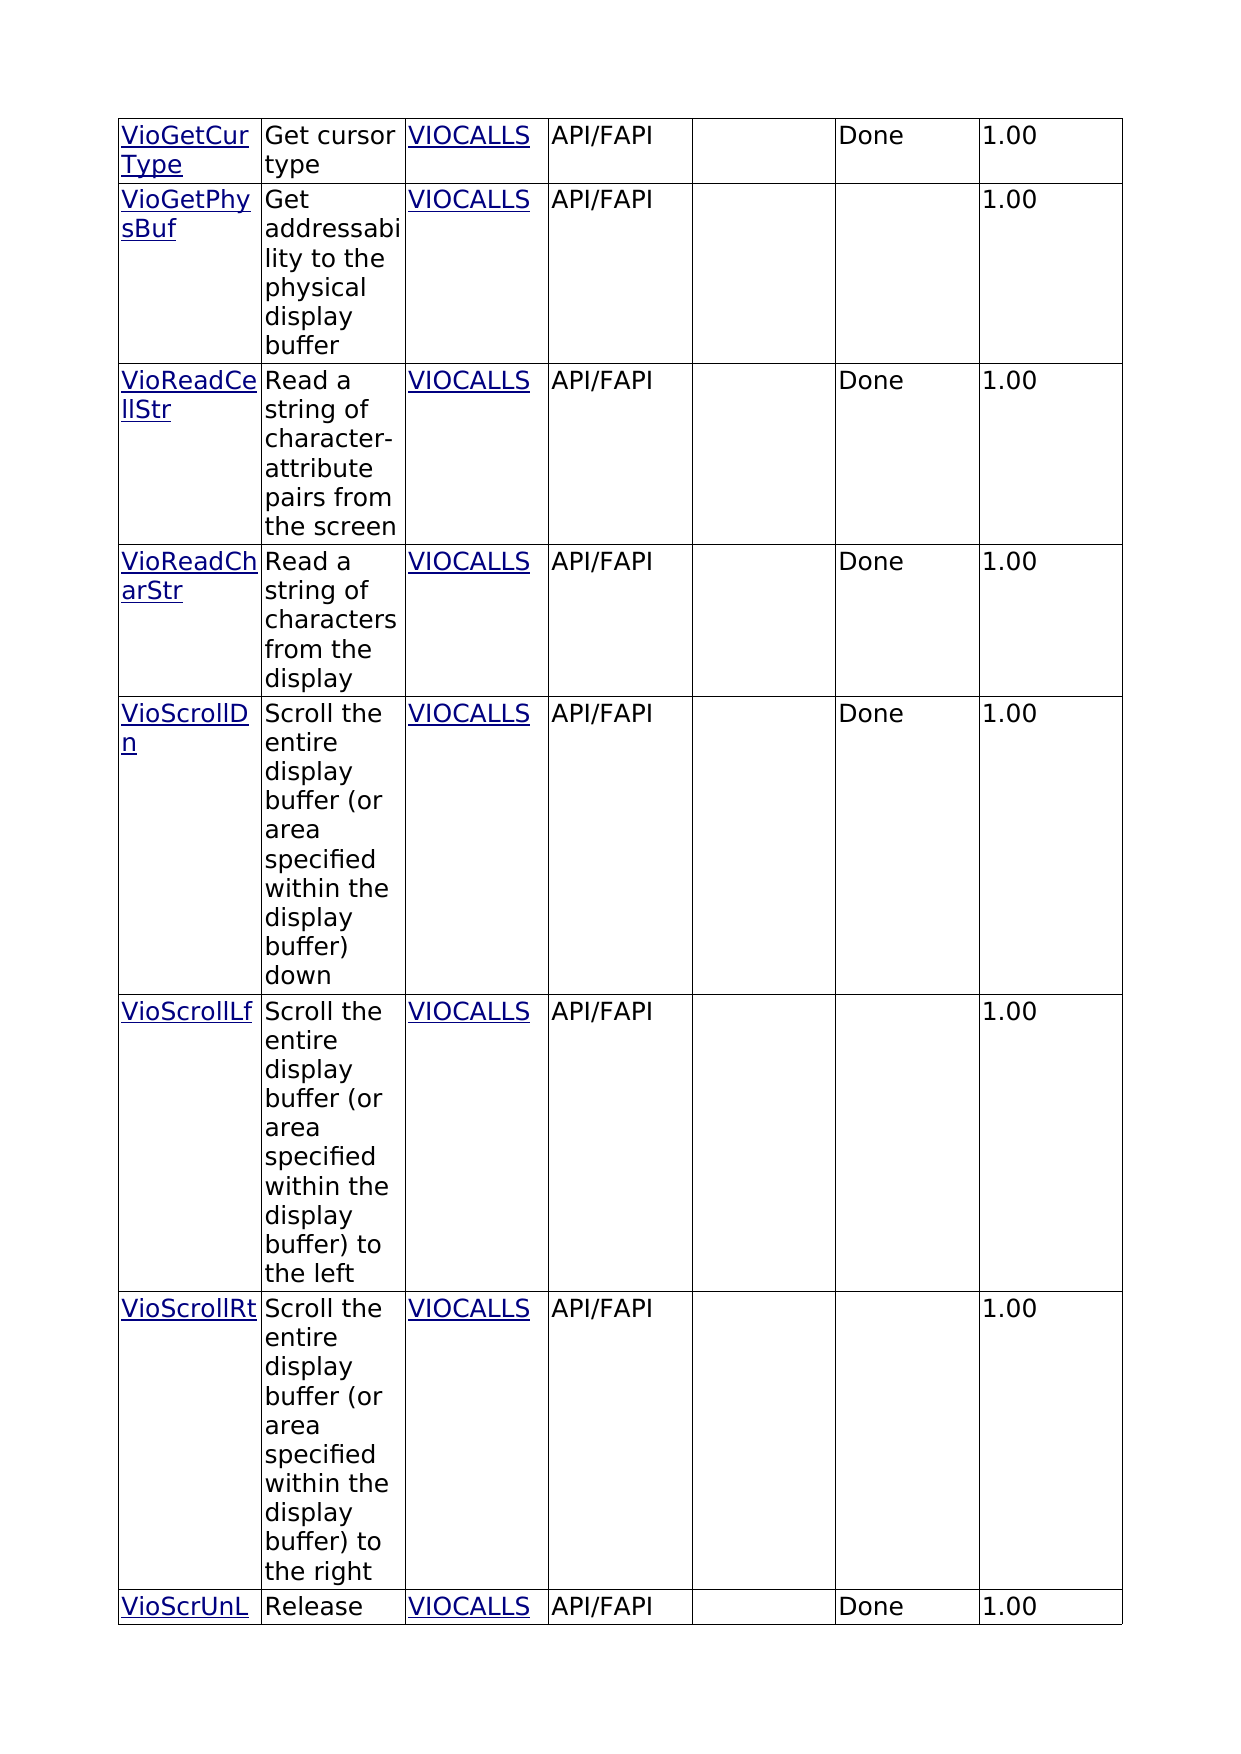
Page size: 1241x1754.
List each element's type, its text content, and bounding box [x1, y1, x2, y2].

table_cell Done [836, 1590, 979, 1624]
table_cell VIOCALLS [406, 119, 548, 182]
table_cell VioGetPhysBuf [119, 184, 261, 363]
table_cell API/FAPI [549, 1292, 692, 1589]
table_cell 1.00 [980, 119, 1122, 182]
table_cell Scroll the entire display buffer (or area specified within the display buffer) to the right [262, 1292, 405, 1589]
table_cell API/FAPI [549, 545, 692, 696]
table_cell VIOCALLS [406, 995, 548, 1291]
table_cell 1.00 [980, 1590, 1122, 1624]
table_cell 1.00 [980, 364, 1122, 544]
table_cell [693, 1590, 835, 1624]
table_cell Release [262, 1590, 405, 1624]
table_cell API/FAPI [549, 1590, 692, 1624]
table_cell API/FAPI [549, 184, 692, 363]
table_cell API/FAPI [549, 697, 692, 994]
table_cell [693, 1292, 835, 1589]
table_cell [836, 1292, 979, 1589]
table_cell VioScrUnL [119, 1590, 261, 1624]
table_cell VioScrollDn [119, 697, 261, 994]
table_cell Done [836, 545, 979, 696]
table_cell [693, 697, 835, 994]
table_cell VIOCALLS [406, 545, 548, 696]
table_cell VIOCALLS [406, 184, 548, 363]
table_cell VioReadCellStr [119, 364, 261, 544]
table_cell Scroll the entire display buffer (or area specified within the display buffer) down [262, 697, 405, 994]
table_cell Read a string of character-attribute pairs from the screen [262, 364, 405, 544]
table_cell Get addressability to the physical display buffer [262, 184, 405, 363]
table_cell VioReadCharStr [119, 545, 261, 696]
table_cell 1.00 [980, 184, 1122, 363]
table_cell VIOCALLS [406, 364, 548, 544]
table_cell Scroll the entire display buffer (or area specified within the display buffer) to the left [262, 995, 405, 1291]
table_cell Done [836, 119, 979, 182]
table_cell [693, 184, 835, 363]
table_cell 1.00 [980, 1292, 1122, 1589]
table_cell VIOCALLS [406, 1590, 548, 1624]
table_cell VioScrollRt [119, 1292, 261, 1589]
table_cell [693, 995, 835, 1291]
table_cell Done [836, 697, 979, 994]
table_cell [836, 995, 979, 1291]
table_cell Done [836, 364, 979, 544]
table_cell Get cursor type [262, 119, 405, 182]
table_cell [836, 184, 979, 363]
table_cell VIOCALLS [406, 1292, 548, 1589]
table_cell API/FAPI [549, 364, 692, 544]
table_cell 1.00 [980, 545, 1122, 696]
table_cell [693, 364, 835, 544]
table_cell [693, 545, 835, 696]
table_cell 1.00 [980, 995, 1122, 1291]
table_cell [693, 119, 835, 182]
table_cell Read a string of characters from the display [262, 545, 405, 696]
table_cell VIOCALLS [406, 697, 548, 994]
table_cell VioScrollLf [119, 995, 261, 1291]
table_cell 1.00 [980, 697, 1122, 994]
table_cell API/FAPI [549, 119, 692, 182]
table_cell VioGetCurType [119, 119, 261, 182]
table_cell API/FAPI [549, 995, 692, 1291]
